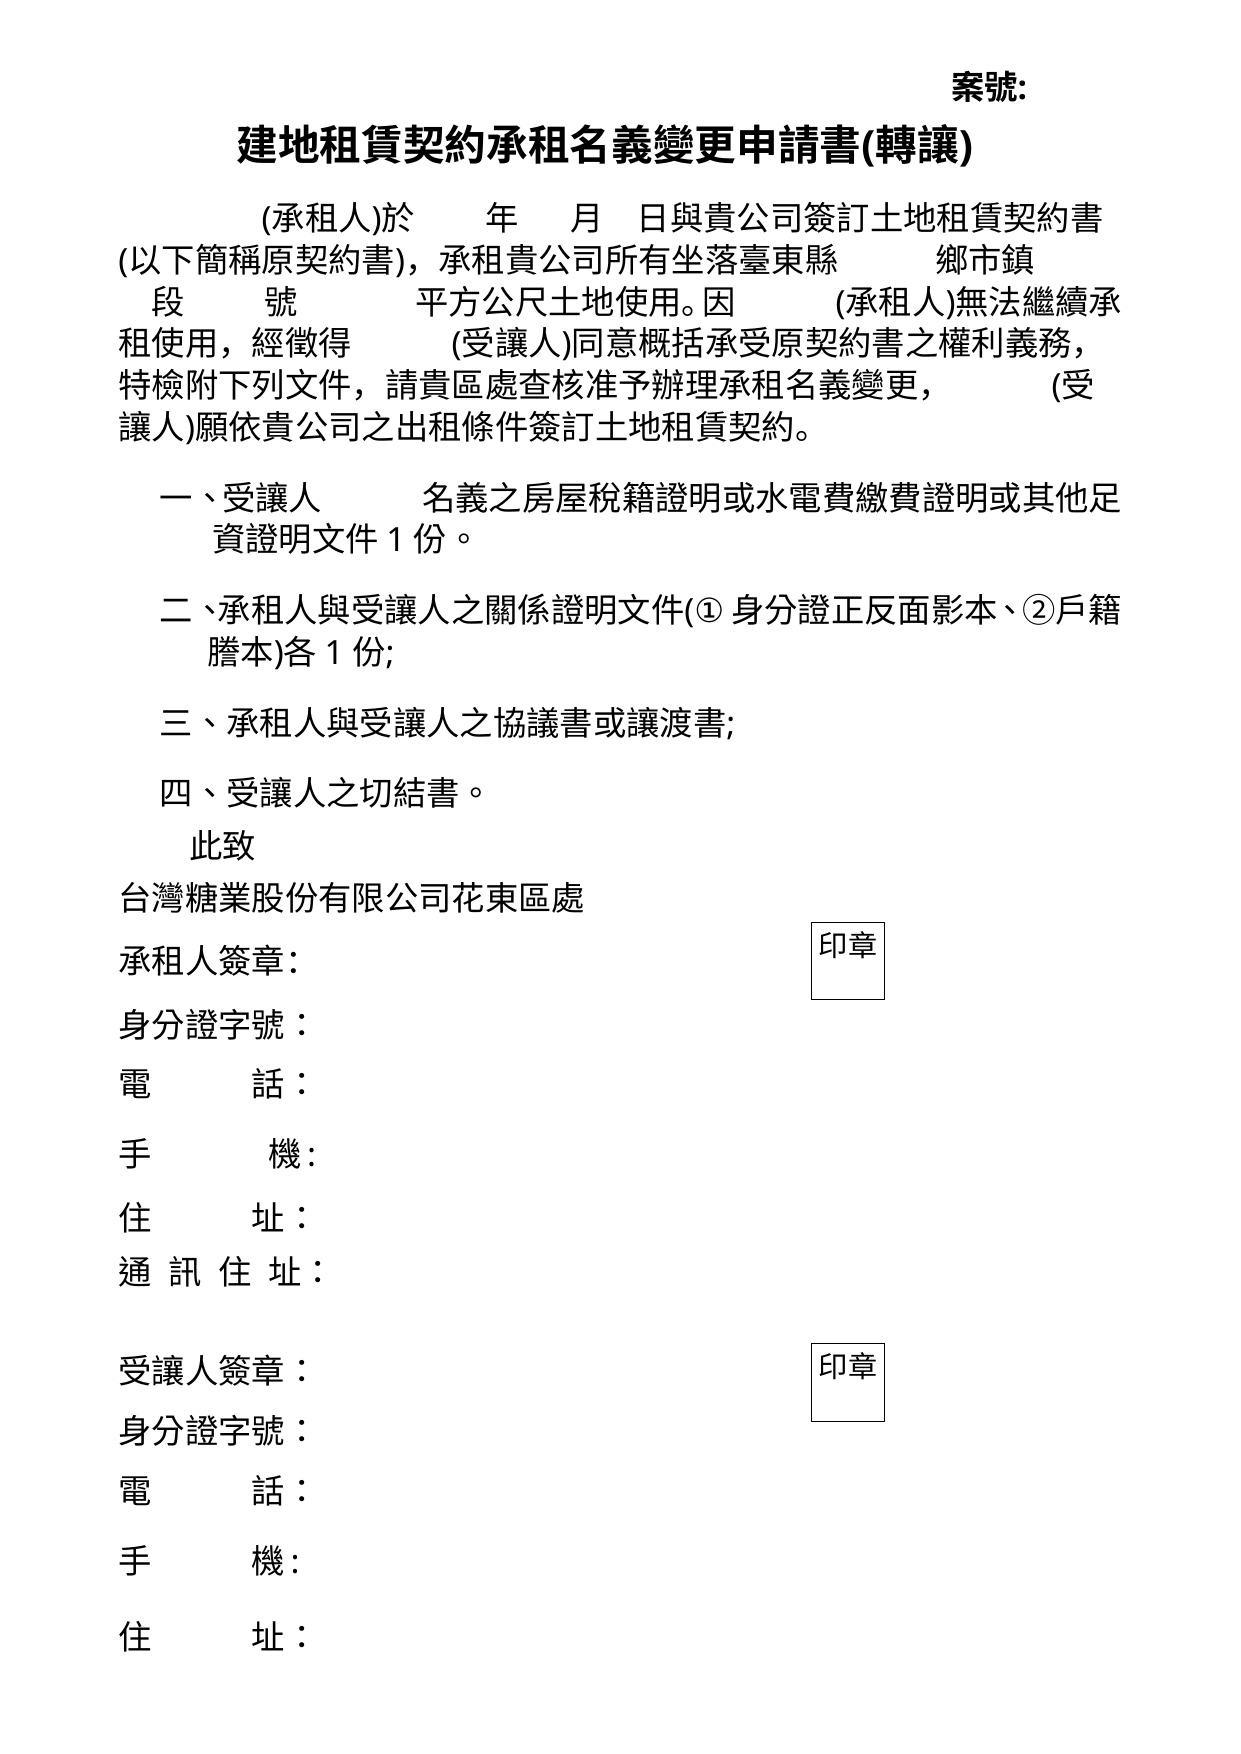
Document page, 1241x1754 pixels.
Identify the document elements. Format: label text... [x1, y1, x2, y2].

text 此致 [118, 833, 1122, 864]
text 建地租賃契約承租名義變更申請書(轉讓) [118, 127, 1122, 168]
text 承租人簽章： [118, 935, 811, 983]
text 受讓人簽章： [885, 1345, 1122, 1393]
text 受讓人簽章： [118, 1345, 811, 1393]
text 通 訊 住 址： [118, 1246, 1122, 1294]
text 案號:00981 [118, 66, 1122, 108]
text 四、受讓人之切結書。 [159, 772, 1122, 814]
text 陳茂銓(承租人)於110年10月 1日與貴公司簽訂土地租賃契約書(以下簡稱原契約書)，承租貴公司所有坐落臺東縣鹿野 鄉市鎮 瑞豐段段70 8號758.59平方公尺土地使用。因陳茂銓(承租人)無法繼續承租使用，經徵得陳儀隆(受讓人)同意概括承受原契約書之權利義務，特檢附下列文件，請貴區處查核准予辦理承租名義變更，陳儀隆(受讓人)願依貴公司之出租條件簽訂土地租賃契約。 [118, 197, 1122, 447]
text 住 址： [118, 1610, 1122, 1659]
text 承租人簽章： [885, 935, 1122, 983]
text 三、承租人與受讓人之協議書或讓渡書; [159, 702, 1122, 743]
text 住 址： [118, 1191, 1122, 1239]
text 受讓人簽章： [812, 1345, 884, 1393]
text 身分證字號： [118, 1405, 1122, 1453]
text 台灣糖業股份有限公司花東區處 [118, 882, 1122, 917]
text 一、受讓人陳儀隆名義之房屋稅籍證明或水電費繳費證明或其他足資證明文件 1 份。 [159, 477, 1122, 560]
text 手 機: [118, 1127, 1122, 1176]
text 手 機: [118, 1534, 1122, 1583]
text 身分證字號： [118, 998, 1122, 1047]
text 承租人簽章： [812, 935, 884, 983]
text 二、承租人與受讓人之關係證明文件(①身分證正反面影本、②戶籍謄本)各 1 份; [159, 589, 1122, 672]
text 電 話： [118, 1465, 1122, 1513]
text 電 話： [118, 1058, 1122, 1106]
